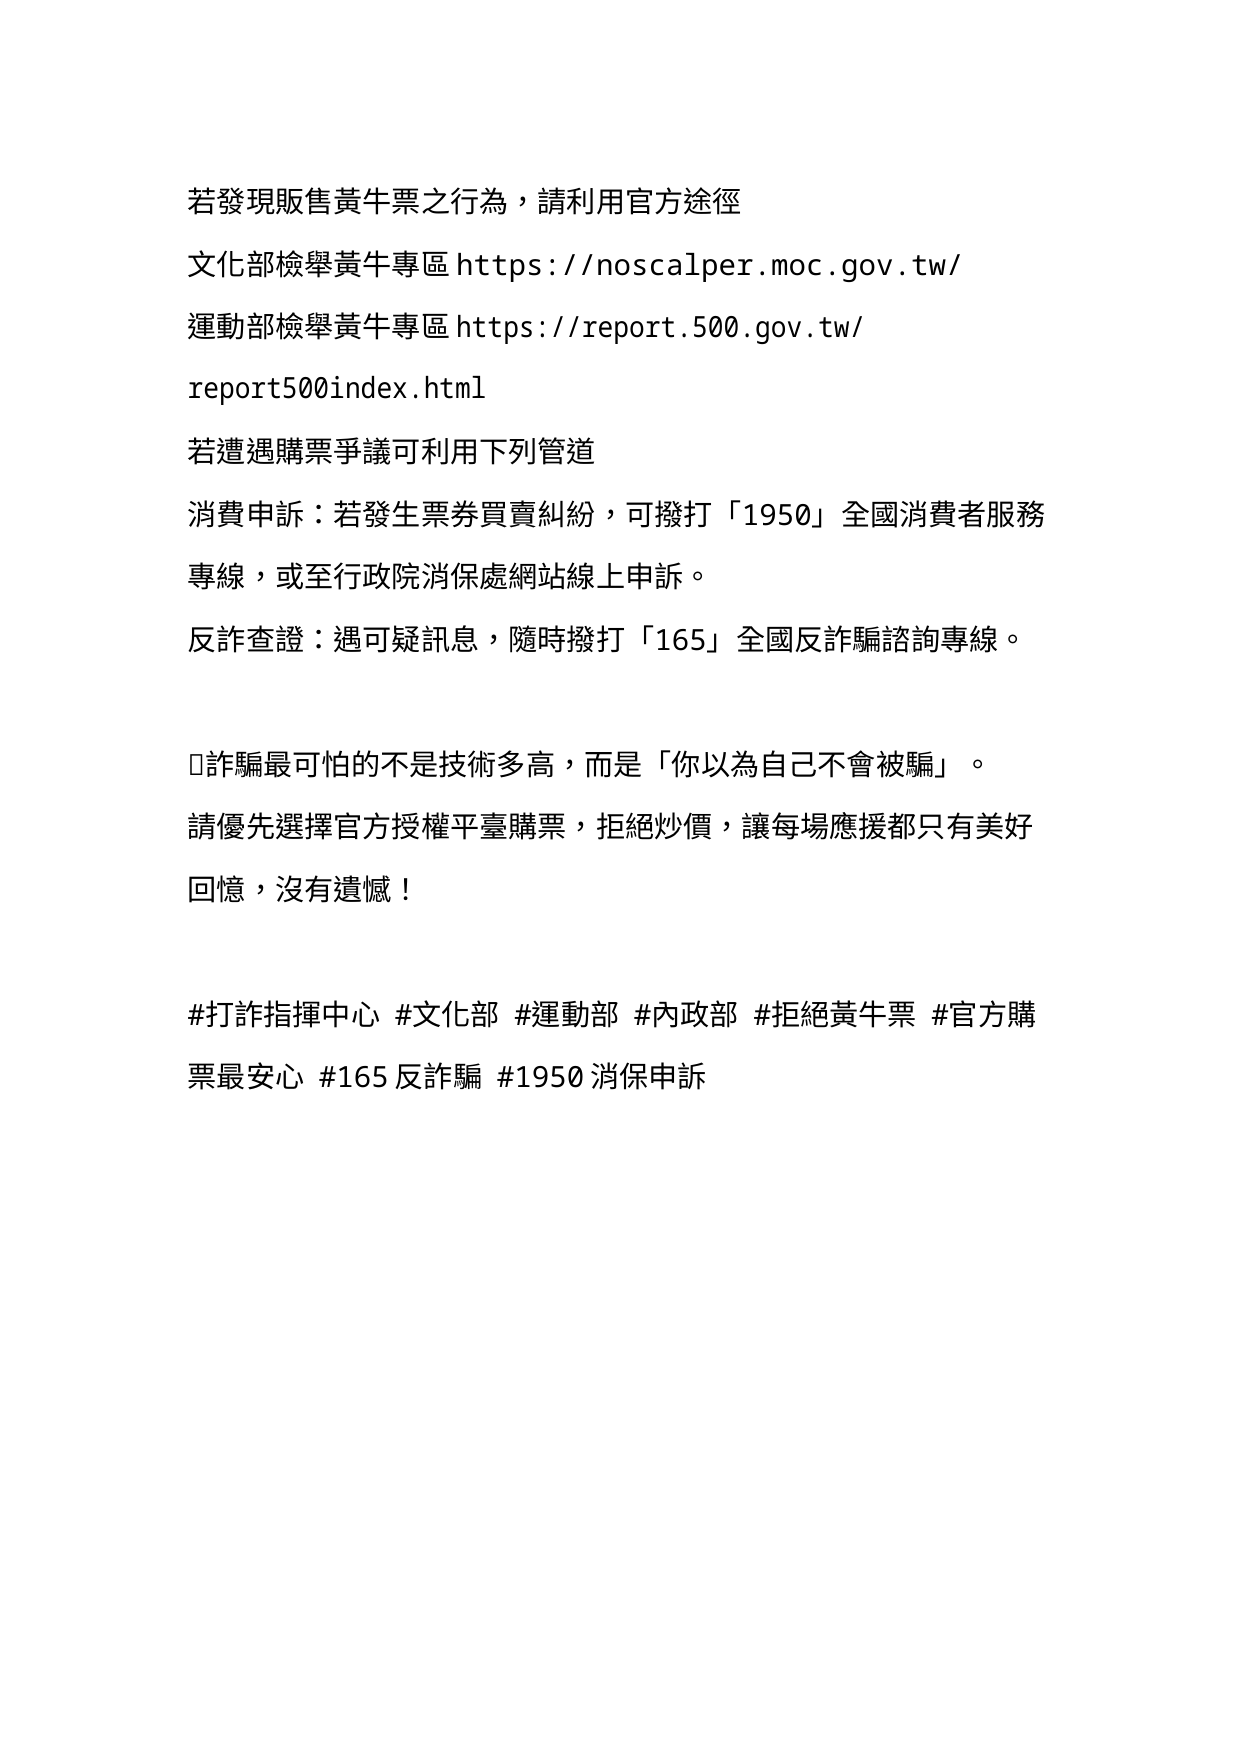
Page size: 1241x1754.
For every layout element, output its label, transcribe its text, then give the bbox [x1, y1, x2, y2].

text 若遭遇購票爭議可利用下列管道 [187, 408, 1053, 471]
text 若發現販售黃牛票之行為，請利用官方途徑 [187, 158, 1053, 221]
text 📣詐騙最可怕的不是技術多高，而是「你以為自己不會被騙」。 [187, 721, 1053, 783]
text #打詐指揮中心 #文化部 #運動部 #內政部 #拒絕黃牛票 #官方購票最安心 #165反詐騙 #1950消保申訴 [187, 971, 1053, 1096]
text 請優先選擇官方授權平臺購票，拒絕炒價，讓每場應援都只有美好回憶，沒有遺憾！ [187, 783, 1053, 908]
text 運動部檢舉黃牛專區https://report.500.gov.tw/report500index.html [187, 283, 1053, 408]
text 消費申訴：若發生票券買賣糾紛，可撥打「1950」全國消費者服務專線，或至行政院消保處網站線上申訴。 [187, 471, 1053, 596]
text 反詐查證：遇可疑訊息，隨時撥打「165」全國反詐騙諮詢專線。 [187, 596, 1053, 658]
text 文化部檢舉黃牛專區https://noscalper.moc.gov.tw/ [187, 221, 1053, 283]
